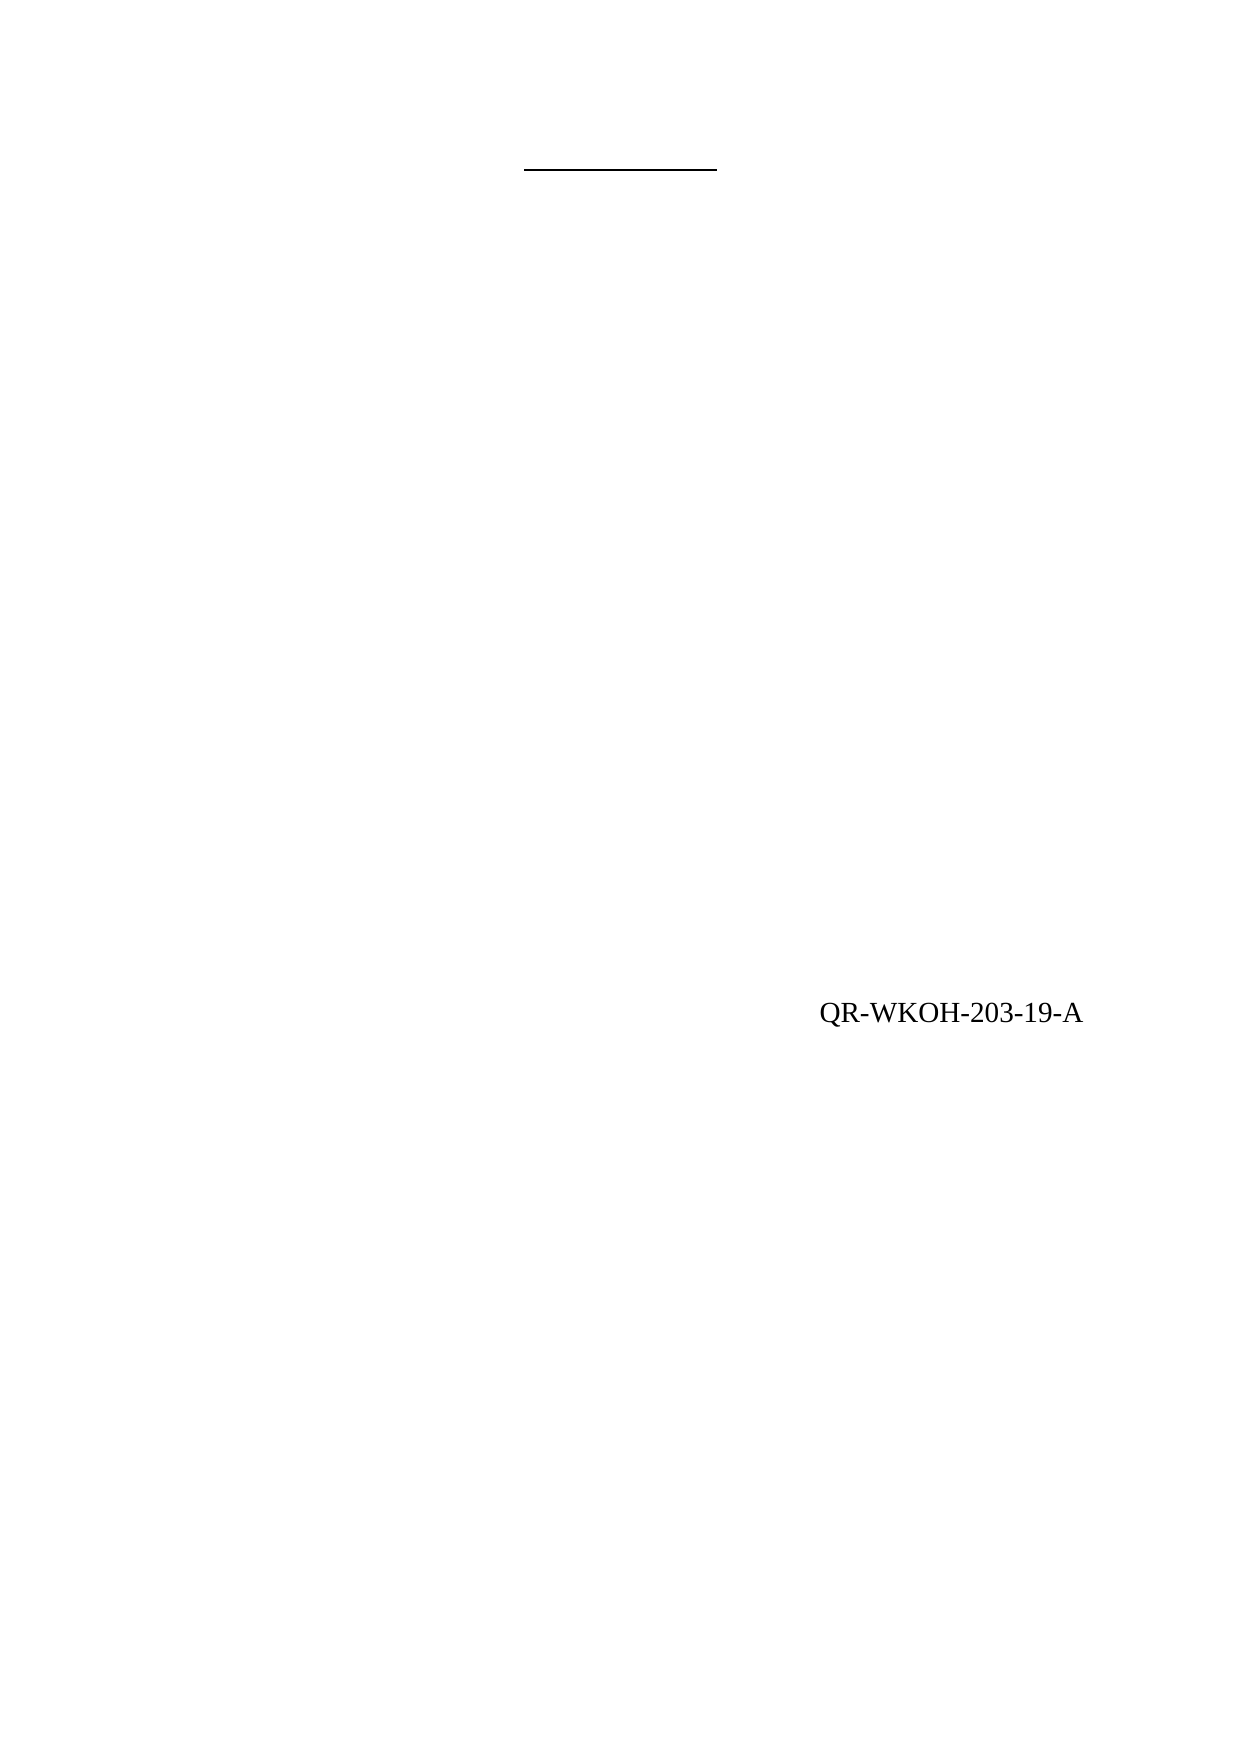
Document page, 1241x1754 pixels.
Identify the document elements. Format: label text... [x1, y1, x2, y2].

text QR-WKOH-203-19-A [819, 995, 1113, 1029]
